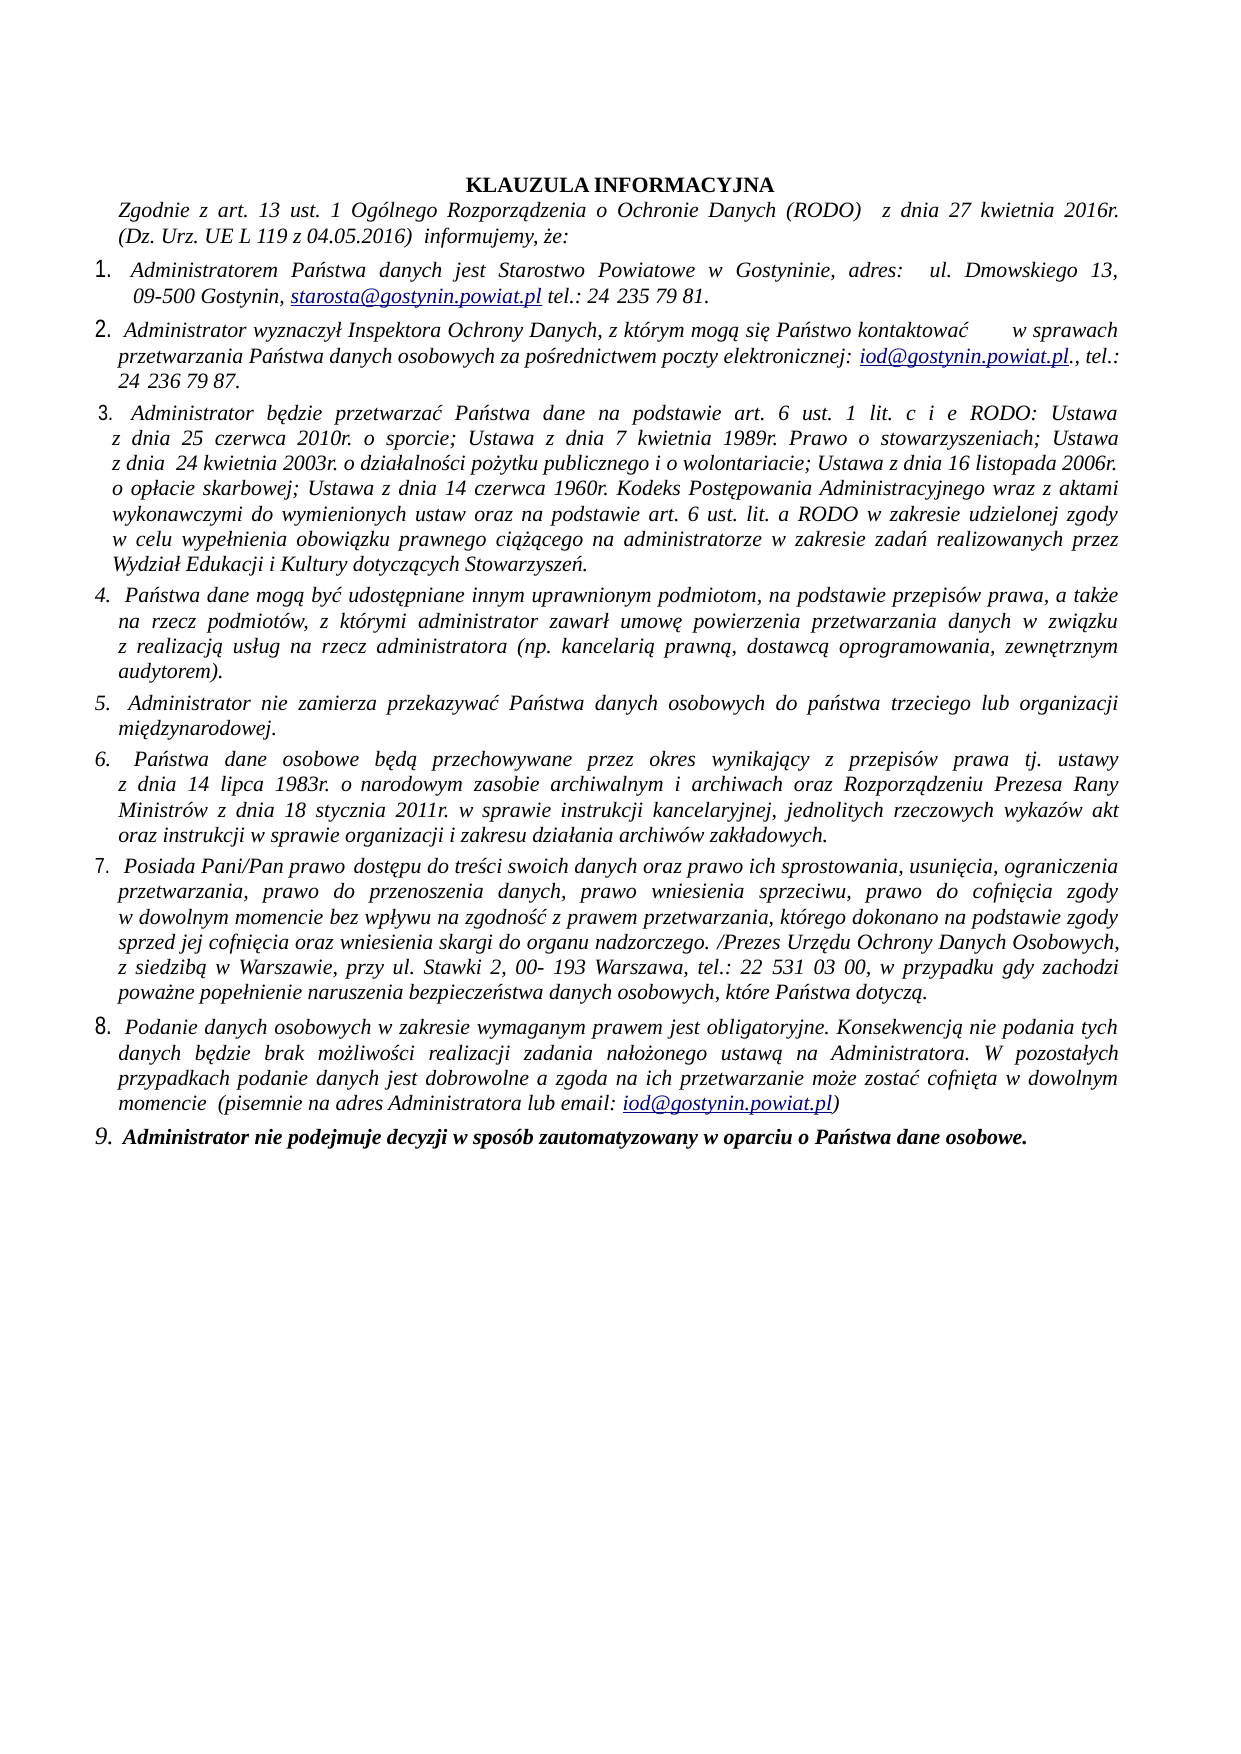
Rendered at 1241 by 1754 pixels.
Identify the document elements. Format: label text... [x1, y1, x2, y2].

text Zgodnie z art. 13 ust. 1 Ogólnego Rozporządzenia o Ochronie Danych (RODO) z dnia 27 kwietnia 2016r. (Dz. Urz. UE L 119 z 04.05.2016) informujemy, że: [118, 197, 1122, 248]
list Państwa dane osobowe będą przechowywane przez okres wynikający z przepisów prawa tj. ustawy z dnia 14 lipca 1983r. o narodowym zasobie archiwalnym i archiwach oraz Rozporządzeniu Prezesa Rany Ministrów z dnia 18 stycznia 2011r. w sprawie instrukcji kancelaryjnej, jednolitych rzeczowych wykazów akt oraz instrukcji w sprawie organizacji i zakresu działania archiwów zakładowych. [94, 746, 1122, 847]
list Administratorem Państwa danych jest Starostwo Powiatowe w Gostyninie, adres: ul. Dmowskiego 13, 09-500 Gostynin, starosta@gostynin.powiat.pl tel.: 24 235 79 81. [94, 254, 1122, 308]
list Posiada Pani/Pan prawo dostępu do treści swoich danych oraz prawo ich sprostowania, usunięcia, ograniczenia przetwarzania, prawo do przenoszenia danych, prawo wniesienia sprzeciwu, prawo do cofnięcia zgody w dowolnym momencie bez wpływu na zgodność z prawem przetwarzania, którego dokonano na podstawie zgody sprzed jej cofnięcia oraz wniesienia skargi do organu nadzorczego. /Prezes Urzędu Ochrony Danych Osobowych, z siedzibą w Warszawie, przy ul. Stawki 2, 00- 193 Warszawa, tel.: 22 531 03 00, w przypadku gdy zachodzi poważne popełnienie naruszenia bezpieczeństwa danych osobowych, które Państwa dotyczą. [94, 853, 1122, 1004]
list Administrator nie podejmuje decyzji w sposób zautomatyzowany w oparciu o Państwa dane osobowe. [94, 1121, 1122, 1150]
list Administrator będzie przetwarzać Państwa dane na podstawie art. 6 ust. 1 lit. c i e RODO: Ustawa z dnia 25 czerwca 2010r. o sporcie; Ustawa z dnia 7 kwietnia 1989r. Prawo o stowarzyszeniach; Ustawa z dnia 24 kwietnia 2003r. o działalności pożytku publicznego i o wolontariacie; Ustawa z dnia 16 listopada 2006r. o opłacie skarbowej; Ustawa z dnia 14 czerwca 1960r. Kodeks Postępowania Administracyjnego wraz z aktami wykonawczymi do wymienionych ustaw oraz na podstawie art. 6 ust. lit. a RODO w zakresie udzielonej zgody w celu wypełnienia obowiązku prawnego ciążącego na administratorze w zakresie zadań realizowanych przez Wydział Edukacji i Kultury dotyczących Stowarzyszeń. [98, 399, 1122, 576]
list Państwa dane mogą być udostępniane innym uprawnionym podmiotom, na podstawie przepisów prawa, a także na rzecz podmiotów, z którymi administrator zawarł umowę powierzenia przetwarzania danych w związku z realizacją usług na rzecz administratora (np. kancelarią prawną, dostawcą oprogramowania, zewnętrznym audytorem). [94, 582, 1122, 683]
list Administrator wyznaczył Inspektora Ochrony Danych, z którym mogą się Państwo kontaktować w sprawach przetwarzania Państwa danych osobowych za pośrednictwem poczty elektronicznej: iod@gostynin.powiat.pl., tel.: 24 236 79 87. [94, 314, 1122, 393]
text KLAUZULA INFORMACYJNA [118, 172, 1122, 197]
list Administrator nie zamierza przekazywać Państwa danych osobowych do państwa trzeciego lub organizacji międzynarodowej. [94, 689, 1122, 740]
list Podanie danych osobowych w zakresie wymaganym prawem jest obligatoryjne. Konsekwencją nie podania tych danych będzie brak możliwości realizacji zadania nałożonego ustawą na Administratora. W pozostałych przypadkach podanie danych jest dobrowolne a zgoda na ich przetwarzanie może zostać cofnięta w dowolnym momencie (pisemnie na adres Administratora lub email: iod@gostynin.powiat.pl) [94, 1011, 1122, 1115]
